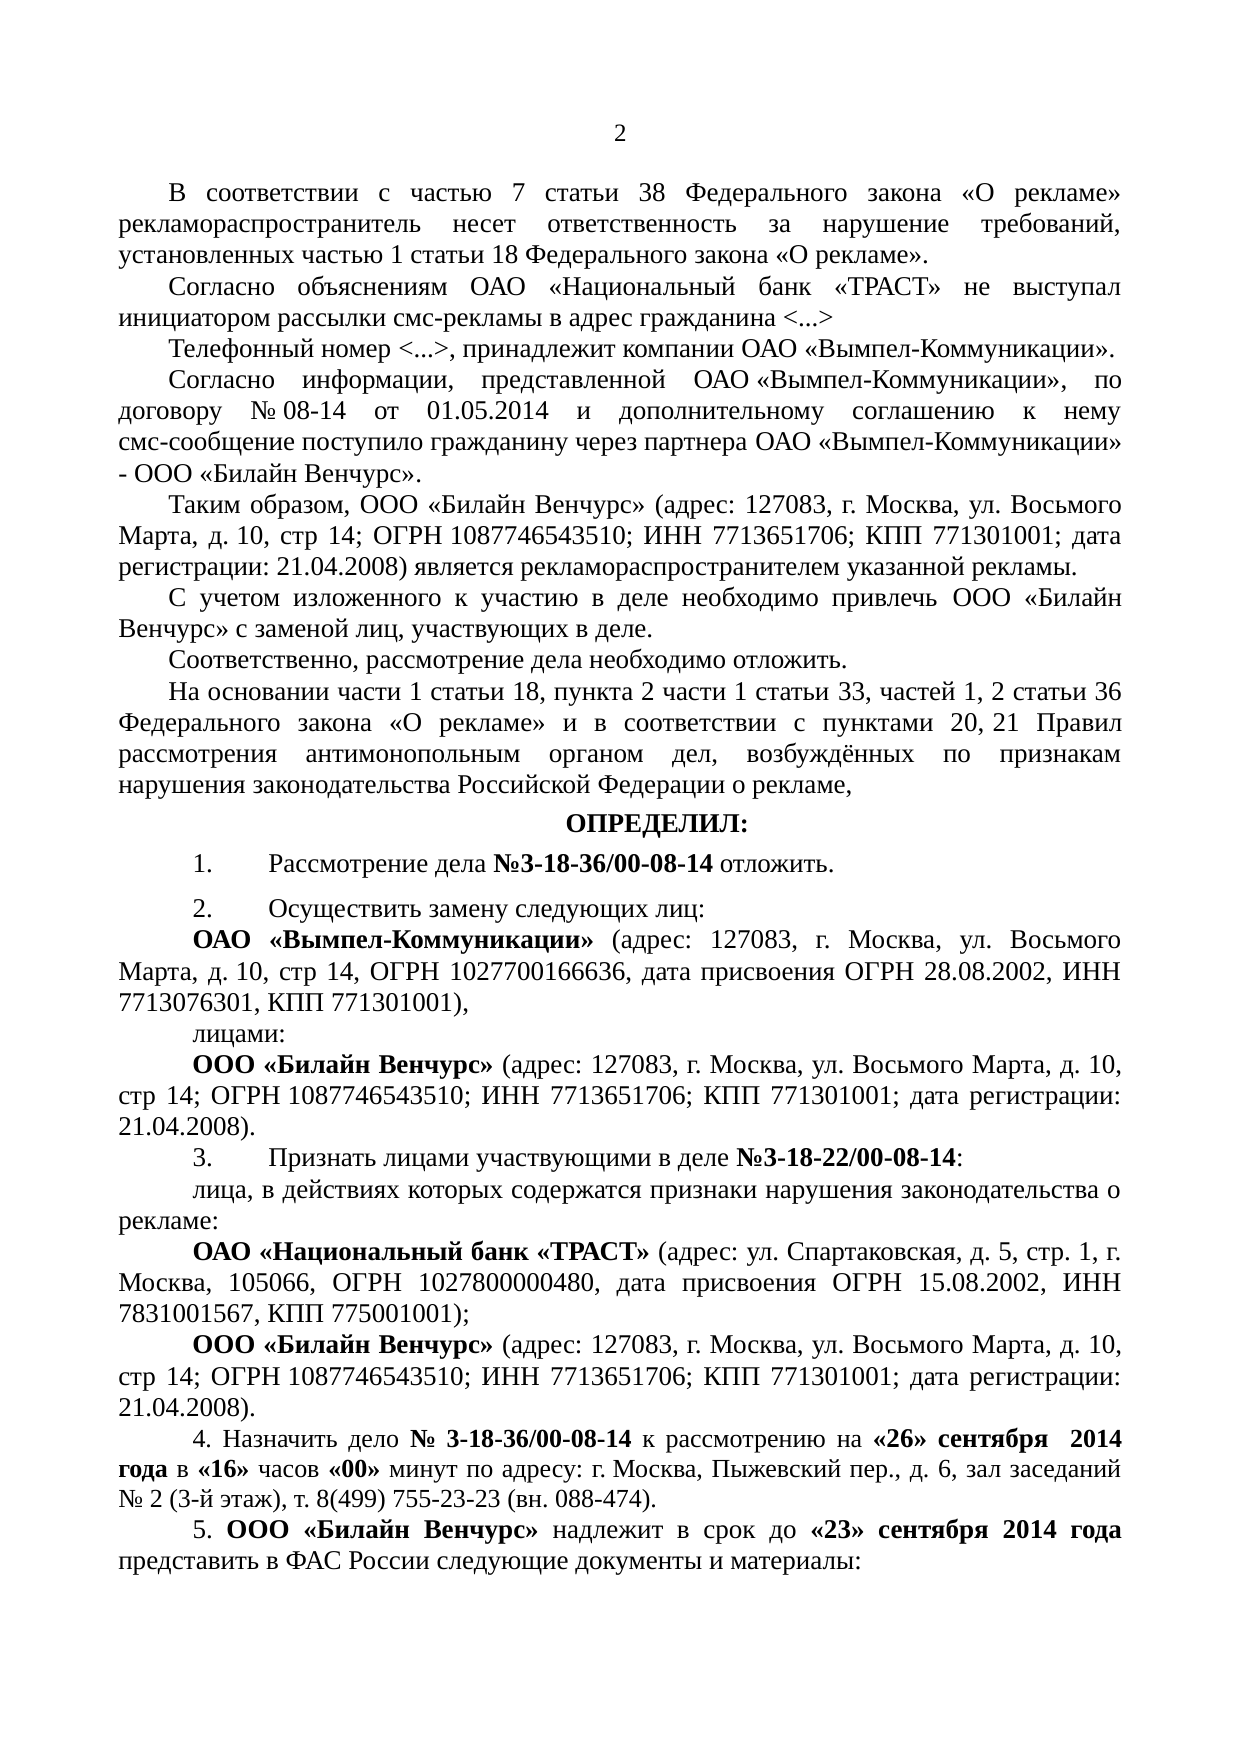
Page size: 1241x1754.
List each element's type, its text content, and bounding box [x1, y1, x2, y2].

text На основании части 1 статьи 18, пункта 2 части 1 статьи 33, частей 1, 2 статьи 36 Федерального закона «О рекламе» и в соответствии с пунктами 20, 21 Правил рассмотрения антимонопольным органом дел, возбуждённых по признакам нарушения законодательства Российской Федерации о рекламе, [118, 675, 1122, 799]
text ОАО «Вымпел-Коммуникации» (адрес: 127083, г. Москва, ул. Восьмого Марта, д. 10, стр 14, ОГРН 1027700166636, дата присвоения ОГРН 28.08.2002, ИНН 7713076301, КПП 771301001), [118, 923, 1122, 1017]
text В соответствии с частью 7 статьи 38 Федерального закона «О рекламе» рекламораспространитель несет ответственность за нарушение требований, установленных частью 1 статьи 18 Федерального закона «О рекламе». [118, 176, 1122, 270]
text лицами: [118, 1017, 1122, 1048]
list Рассмотрение дела №3-18-36/00-08-14 отложить. [118, 847, 1122, 878]
text Согласно объяснениям ОАО «Национальный банк «ТРАСТ» не выступал инициатором рассылки смс-рекламы в адрес гражданина <...> [118, 270, 1122, 332]
list Осуществить замену следующих лиц: [118, 892, 1122, 923]
text ОПРЕДЕЛИЛ: [118, 807, 1122, 839]
text С учетом изложенного к участию в деле необходимо привлечь ООО «Билайн Венчурс» с заменой лиц, участвующих в деле. [118, 581, 1122, 643]
text лица, в действиях которых содержатся признаки нарушения законодательства о рекламе: [118, 1173, 1122, 1235]
text Соответственно, рассмотрение дела необходимо отложить. [118, 643, 1122, 675]
text Телефонный номер <...>, принадлежит компании ОАО «Вымпел-Коммуникации». [118, 332, 1122, 363]
text 4. Назначить дело № 3-18-36/00-08-14 к рассмотрению на «26» сентября 2014 года в «16» часов «00» минут по адресу: г. Москва, Пыжевский пер., д. 6, зал заседаний № 2 (3-й этаж), т. 8(499) 755-23-23 (вн. 088-474). [118, 1422, 1122, 1513]
text Согласно информации, представленной ОАО «Вымпел-Коммуникации», по договору № 08-14 от 01.05.2014 и дополнительному соглашению к нему смс‑сообщение поступило гражданину через партнера ОАО «Вымпел-Коммуникации» - ООО «Билайн Венчурс». [118, 363, 1122, 488]
text Таким образом, ООО «Билайн Венчурс» (адрес: 127083, г. Москва, ул. Восьмого Марта, д. 10, стр 14; ОГРН 1087746543510; ИНН 7713651706; КПП 771301001; дата регистрации: 21.04.2008) является рекламораспространителем указанной рекламы. [118, 488, 1122, 581]
text ООО «Билайн Венчурс» (адрес: 127083, г. Москва, ул. Восьмого Марта, д. 10, стр 14; ОГРН 1087746543510; ИНН 7713651706; КПП 771301001; дата регистрации: 21.04.2008). [118, 1328, 1122, 1422]
list Признать лицами участвующими в деле №3-18-22/00-08-14: [118, 1142, 1122, 1173]
text ОАО «Национальный банк «ТРАСТ» (адрес: ул. Спартаковская, д. 5, стр. 1, г. Москва, 105066, ОГРН 1027800000480, дата присвоения ОГРН 15.08.2002, ИНН 7831001567, КПП 775001001); [118, 1235, 1122, 1328]
text 5. ООО «Билайн Венчурс» надлежит в срок до «23» сентября 2014 года представить в ФАС России следующие документы и материалы: [118, 1513, 1122, 1575]
text ООО «Билайн Венчурс» (адрес: 127083, г. Москва, ул. Восьмого Марта, д. 10, стр 14; ОГРН 1087746543510; ИНН 7713651706; КПП 771301001; дата регистрации: 21.04.2008). [118, 1048, 1122, 1142]
